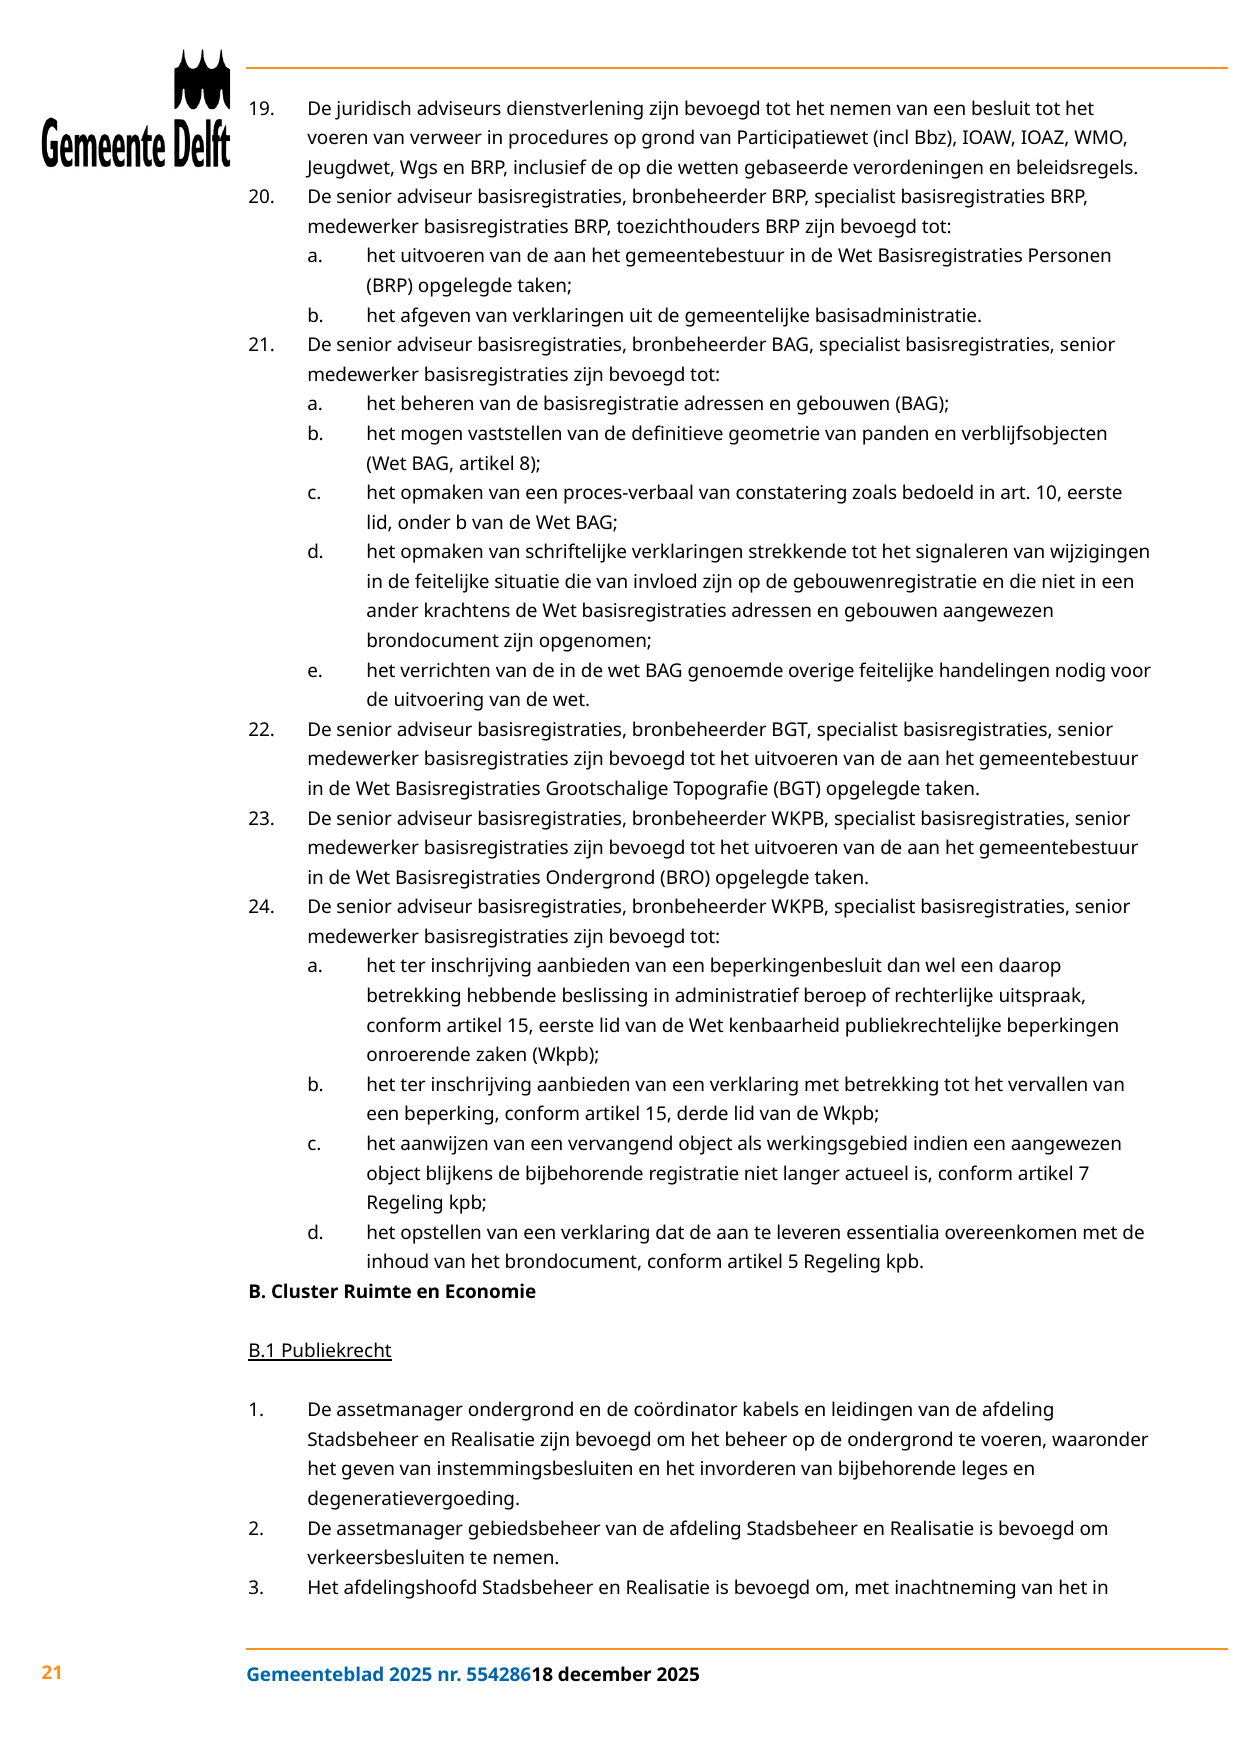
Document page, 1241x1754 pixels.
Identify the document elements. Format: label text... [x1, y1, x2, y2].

list De senior adviseur basisregistraties, bronbeheerder WKPB, specialist basisregistraties, senior medewerker basisregistraties zijn bevoegd tot het uitvoeren van de aan het gemeentebestuur in de Wet Basisregistraties Ondergrond (BRO) opgelegde taken. [248, 805, 1152, 890]
list Het afdelingshoofd Stadsbeheer en Realisatie is bevoegd om, met inachtneming van het in [248, 1574, 1152, 1600]
list het aanwijzen van een vervangend object als werkingsgebied indien een aangewezen object blijkens de bijbehorende registratie niet langer actueel is, conform artikel 7 Regeling kpb; [307, 1130, 1152, 1215]
list De senior adviseur basisregistraties, bronbeheerder BAG, specialist basisregistraties, senior medewerker basisregistraties zijn bevoegd tot: [248, 331, 1152, 387]
list het opmaken van schriftelijke verklaringen strekkende tot het signaleren van wijzigingen in de feitelijke situatie die van invloed zijn op de gebouwenregistratie en die niet in een ander krachtens de Wet basisregistraties adressen en gebouwen aangewezen brondocument zijn opgenomen; [307, 538, 1152, 653]
list het opstellen van een verklaring dat de aan te leveren essentialia overeenkomen met de inhoud van het brondocument, conform artikel 5 Regeling kpb. [307, 1219, 1152, 1274]
list het mogen vaststellen van de definitieve geometrie van panden en verblijfsobjecten (Wet BAG, artikel 8); [307, 420, 1152, 476]
list De assetmanager gebiedsbeheer van de afdeling Stadsbeheer en Realisatie is bevoegd om verkeersbesluiten te nemen. [248, 1515, 1152, 1570]
list het ter inschrijving aanbieden van een verklaring met betrekking tot het vervallen van een beperking, conform artikel 15, derde lid van de Wkpb; [307, 1071, 1152, 1126]
list De assetmanager ondergrond en de coördinator kabels en leidingen van de afdeling Stadsbeheer en Realisatie zijn bevoegd om het beheer op de ondergrond te voeren, waaronder het geven van instemmingsbesluiten en het invorderen van bijbehorende leges en degeneratievergoeding. [248, 1396, 1152, 1511]
text B. Cluster Ruimte en Economie [248, 1278, 1152, 1304]
list De senior adviseur basisregistraties, bronbeheerder WKPB, specialist basisregistraties, senior medewerker basisregistraties zijn bevoegd tot: [248, 893, 1152, 949]
list het verrichten van de in de wet BAG genoemde overige feitelijke handelingen nodig voor de uitvoering van de wet. [307, 657, 1152, 712]
list De juridisch adviseurs dienstverlening zijn bevoegd tot het nemen van een besluit tot het voeren van verweer in procedures op grond van Participatiewet (incl Bbz), IOAW, IOAZ, WMO, Jeugdwet, Wgs en BRP, inclusief de op die wetten gebaseerde verordeningen en beleidsregels. [248, 95, 1152, 180]
picture [41, 47, 231, 172]
list het beheren van de basisregistratie adressen en gebouwen (BAG); [307, 391, 1152, 416]
list het uitvoeren van de aan het gemeentebestuur in de Wet Basisregistraties Personen (BRP) opgelegde taken; [307, 243, 1152, 298]
list het opmaken van een proces-verbaal van constatering zoals bedoeld in art. 10, eerste lid, onder b van de Wet BAG; [307, 479, 1152, 535]
list De senior adviseur basisregistraties, bronbeheerder BRP, specialist basisregistraties BRP, medewerker basisregistraties BRP, toezichthouders BRP zijn bevoegd tot: [248, 183, 1152, 239]
list het ter inschrijving aanbieden van een beperkingenbesluit dan wel een daarop betrekking hebbende beslissing in administratief beroep of rechterlijke uitspraak, conform artikel 15, eerste lid van de Wet kenbaarheid publiekrechtelijke beperkingen onroerende zaken (Wkpb); [307, 953, 1152, 1067]
list De senior adviseur basisregistraties, bronbeheerder BGT, specialist basisregistraties, senior medewerker basisregistraties zijn bevoegd tot het uitvoeren van de aan het gemeentebestuur in de Wet Basisregistraties Grootschalige Topografie (BGT) opgelegde taken. [248, 716, 1152, 801]
text B.1 Publiekrecht [248, 1337, 1152, 1363]
list het afgeven van verklaringen uit de gemeentelijke basisadministratie. [307, 302, 1152, 328]
